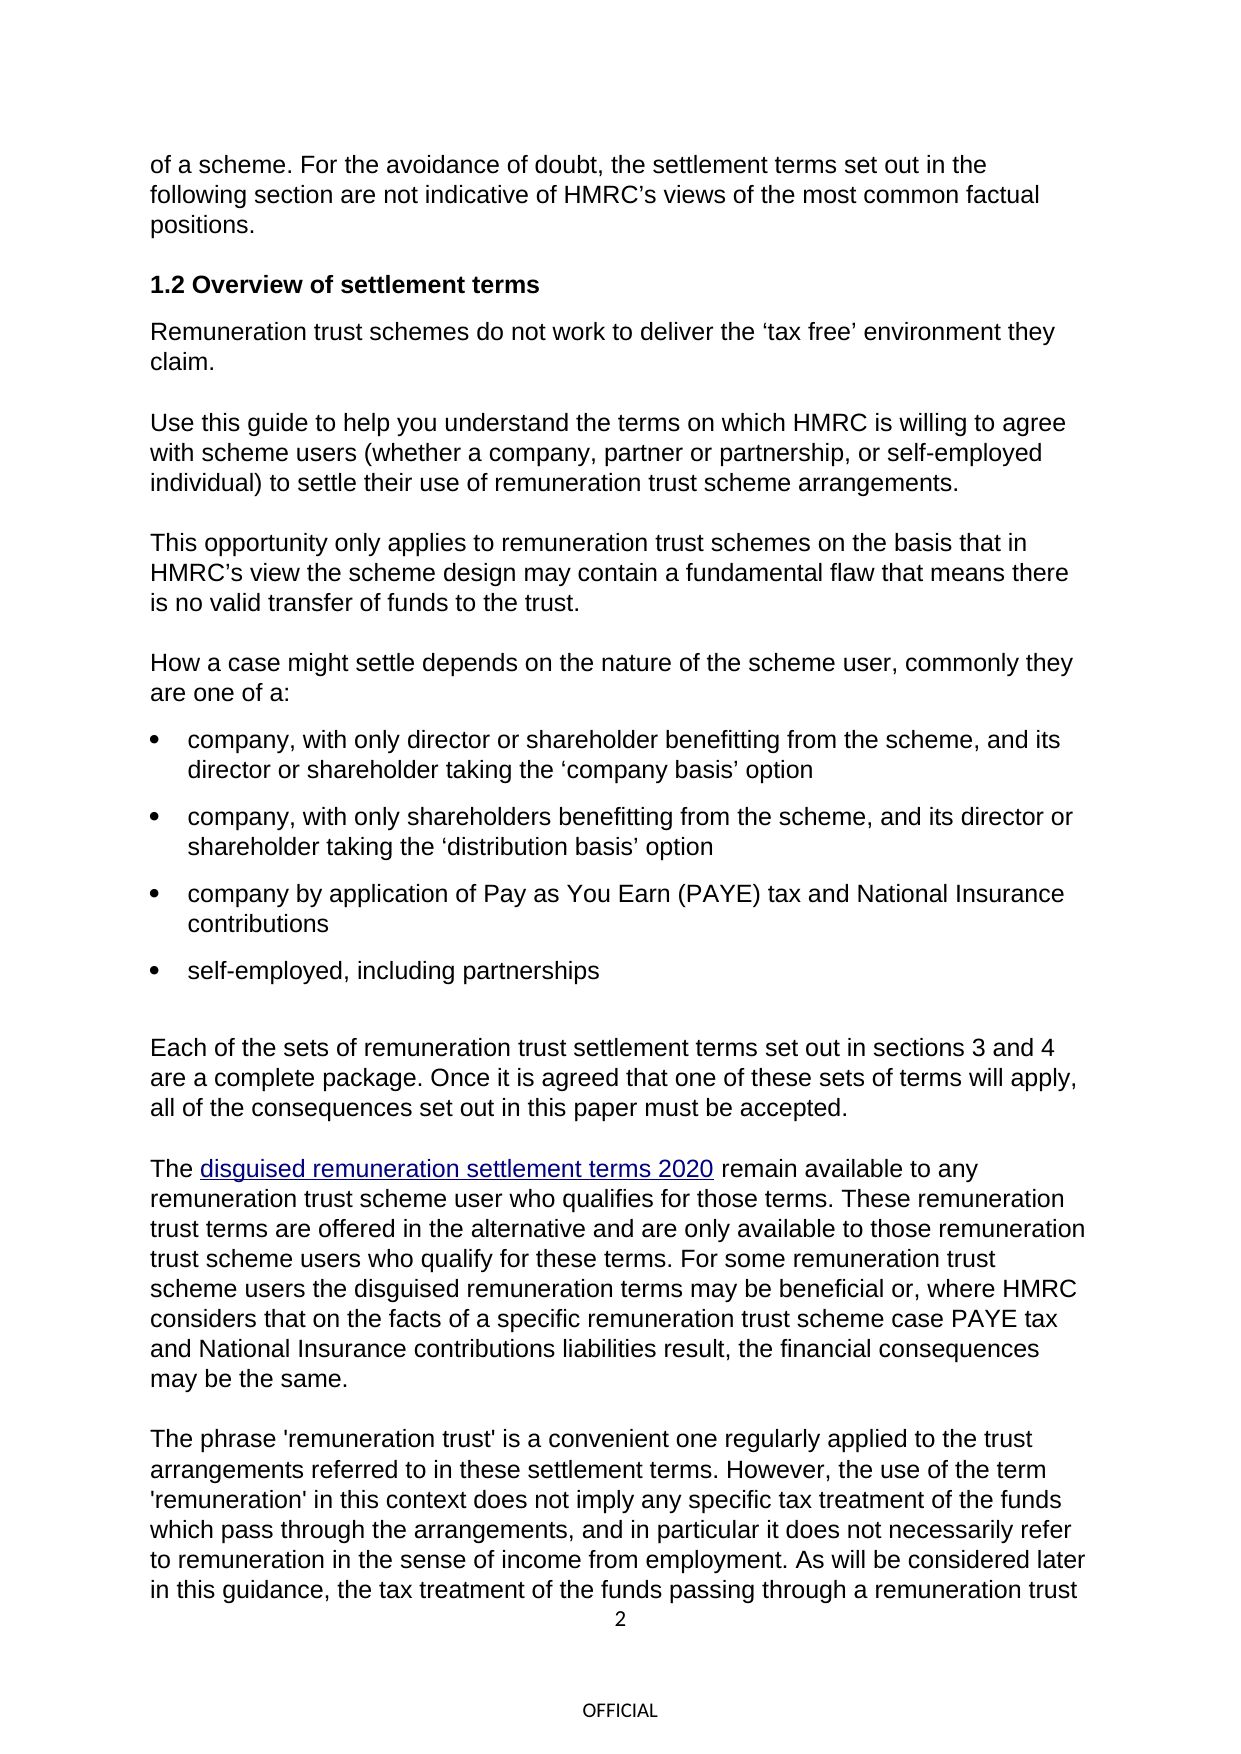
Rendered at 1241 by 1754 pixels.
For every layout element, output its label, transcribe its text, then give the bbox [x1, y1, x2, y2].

list company, with only shareholders benefitting from the scheme, and its director or shareholder taking the ‘distribution basis’ option [150, 802, 1090, 861]
text of a scheme. For the avoidance of doubt, the settlement terms set out in the following section are not indicative of HMRC’s views of the most common factual positions. 1.2 Overview of settlement terms [150, 150, 1090, 299]
text Each of the sets of remuneration trust settlement terms set out in sections 3 and 4 are a complete package. Once it is agreed that one of these sets of terms will apply, all of the consequences set out in this paper must be accepted. The disguised remuneration settlement terms 2020 remain available to any remuneration trust scheme user who qualifies for those terms. These remuneration trust terms are offered in the alternative and are only available to those remuneration trust scheme users who qualify for these terms. For some remuneration trust scheme users the disguised remuneration terms may be beneficial or, where HMRC considers that on the facts of a specific remuneration trust scheme case PAYE tax and National Insurance contributions liabilities result, the financial consequences may be the same. The phrase 'remuneration trust' is a convenient one regularly applied to the trust arrangements referred to in these settlement terms. However, the use of the term 'remuneration' in this context does not imply any specific tax treatment of the funds which pass through the arrangements, and in particular it does not necessarily refer to remuneration in the sense of income from employment. As will be considered later in this guidance, the tax treatment of the funds passing through a remuneration trust [150, 1003, 1090, 1604]
list company, with only director or shareholder benefitting from the scheme, and its director or shareholder taking the ‘company basis’ option [150, 725, 1090, 784]
list self-employed, including partnerships [150, 956, 1090, 985]
text Remuneration trust schemes do not work to deliver the ‘tax free’ environment they claim. Use this guide to help you understand the terms on which HMRC is willing to agree with scheme users (whether a company, partner or partnership, or self-employed individual) to settle their use of remuneration trust scheme arrangements. This opportunity only applies to remuneration trust schemes on the basis that in HMRC’s view the scheme design may contain a fundamental flaw that means there is no valid transfer of funds to the trust. How a case might settle depends on the nature of the scheme user, commonly they are one of a: [150, 317, 1090, 707]
list company by application of Pay as You Earn (PAYE) tax and National Insurance contributions [150, 879, 1090, 938]
